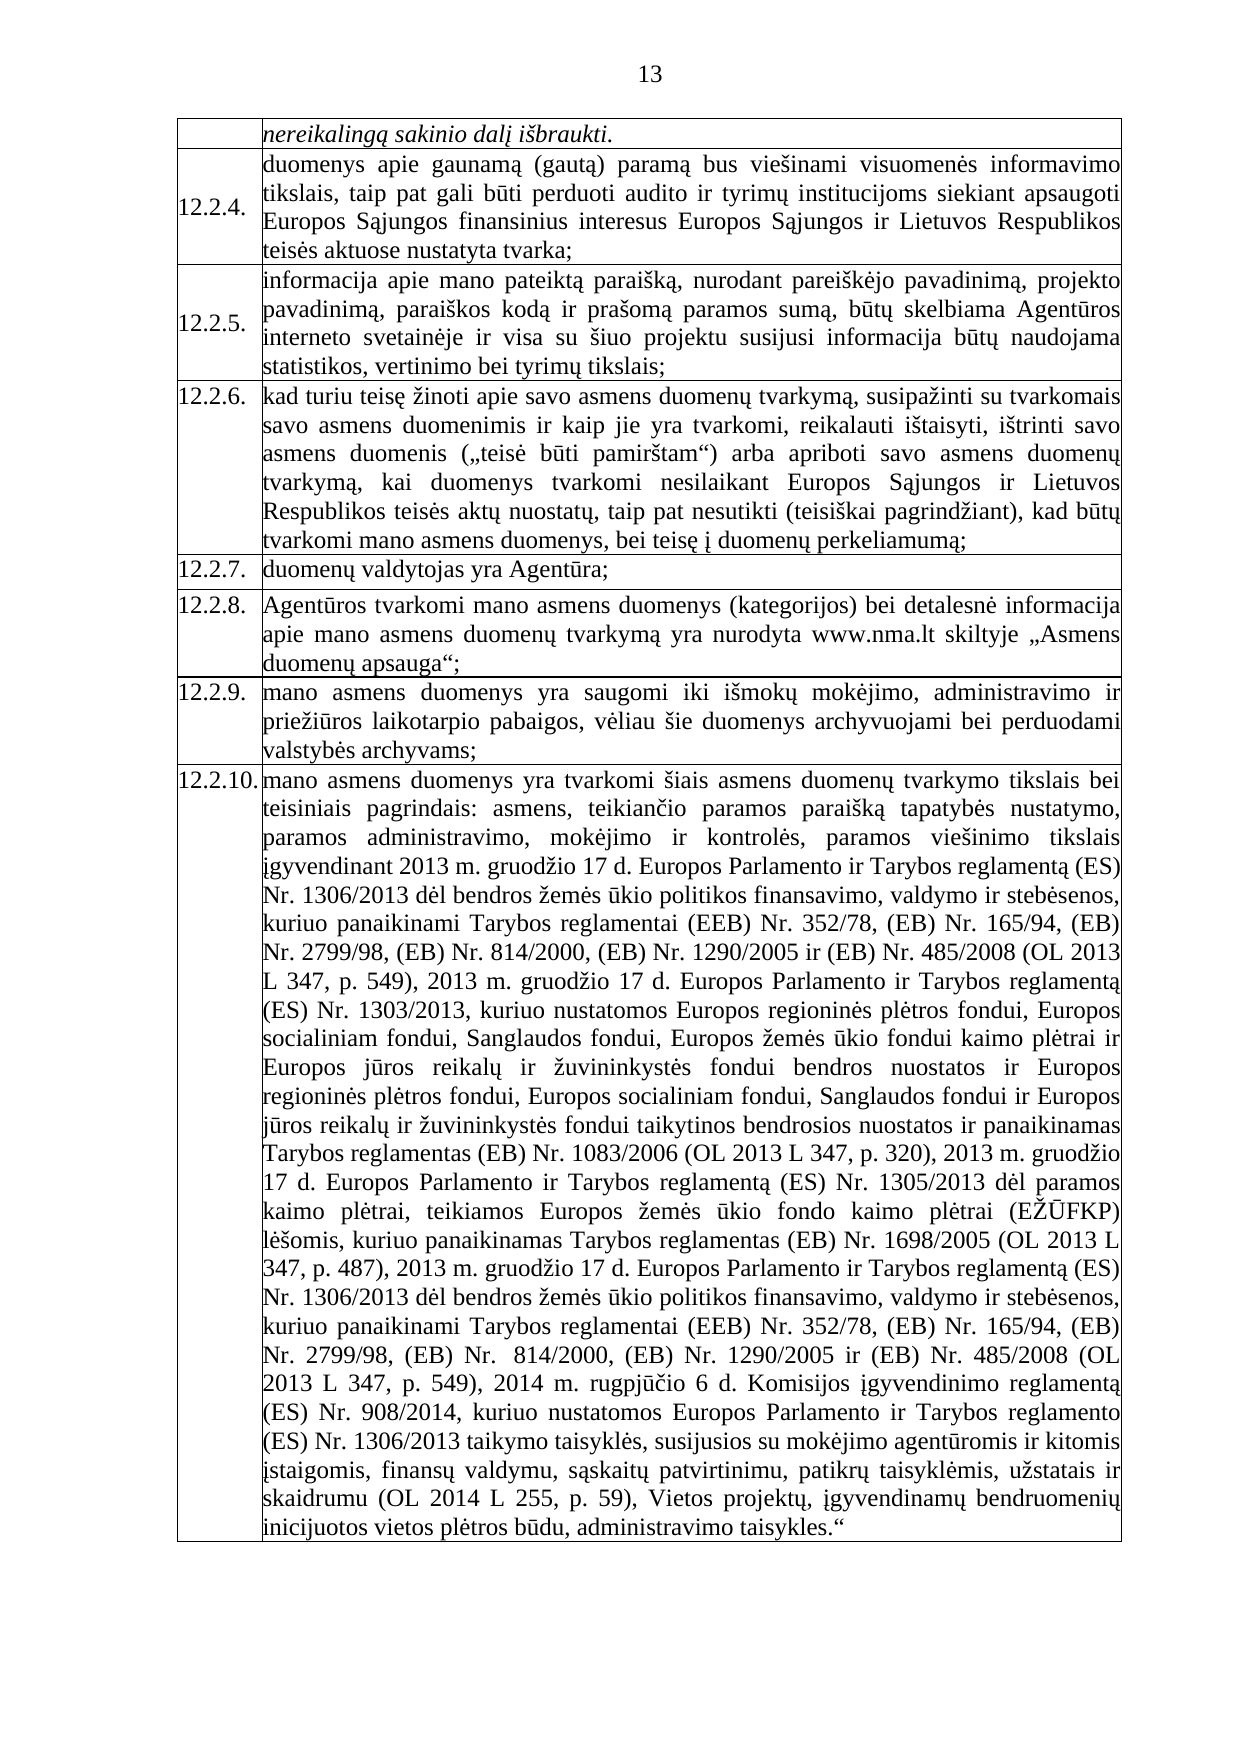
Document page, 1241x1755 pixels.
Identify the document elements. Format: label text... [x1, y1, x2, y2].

table_cell kad turiu teisę žinoti apie savo asmens duomenų tvarkymą, susipažinti su tvarkomais savo asmens duomenimis ir kaip jie yra tvarkomi, reikalauti ištaisyti, ištrinti savo asmens duomenis („teisė būti pamirštam“) arba apriboti savo asmens duomenų tvarkymą, kai duomenys tvarkomi nesilaikant Europos Sąjungos ir Lietuvos Respublikos teisės aktų nuostatų, taip pat nesutikti (teisiškai pagrindžiant), kad būtų tvarkomi mano asmens duomenys, bei teisę į duomenų perkeliamumą; [263, 381, 1121, 553]
table_cell mano asmens duomenys yra saugomi iki išmokų mokėjimo, administravimo ir priežiūros laikotarpio pabaigos, vėliau šie duomenys archyvuojami bei perduodami valstybės archyvams; [263, 678, 1121, 764]
table_cell 12.2.7. [178, 555, 262, 589]
table_cell 12.2.6. [178, 381, 262, 553]
table_cell 12.2.10. [178, 765, 262, 1541]
table_cell duomenys apie gaunamą (gautą) paramą bus viešinami visuomenės informavimo tikslais, taip pat gali būti perduoti audito ir tyrimų institucijoms siekiant apsaugoti Europos Sąjungos finansinius interesus Europos Sąjungos ir Lietuvos Respublikos teisės aktuose nustatyta tvarka; [263, 149, 1121, 264]
table_cell 12.2.8. [178, 590, 262, 676]
table_cell duomenų valdytojas yra Agentūra; [263, 555, 1121, 589]
table_cell 12.2.9. [178, 678, 262, 764]
table_cell informacija apie mano pateiktą paraišką, nurodant pareiškėjo pavadinimą, projekto pavadinimą, paraiškos kodą ir prašomą paramos sumą, būtų skelbiama Agentūros interneto svetainėje ir visa su šiuo projektu susijusi informacija būtų naudojama statistikos, vertinimo bei tyrimų tikslais; [263, 265, 1121, 380]
table_cell 12.2.5. [178, 265, 262, 380]
table_cell [178, 119, 262, 148]
table_cell mano asmens duomenys yra tvarkomi šiais asmens duomenų tvarkymo tikslais bei teisiniais pagrindais: asmens, teikiančio paramos paraišką tapatybės nustatymo, paramos administravimo, mokėjimo ir kontrolės, paramos viešinimo tikslais įgyvendinant 2013 m. gruodžio 17 d. Europos Parlamento ir Tarybos reglamentą (ES) Nr. 1306/2013 dėl bendros žemės ūkio politikos finansavimo, valdymo ir stebėsenos, kuriuo panaikinami Tarybos reglamentai (EEB) Nr. 352/78, (EB) Nr. 165/94, (EB) Nr. 2799/98, (EB) Nr. 814/2000, (EB) Nr. 1290/2005 ir (EB) Nr. 485/2008 (OL 2013 L 347, p. 549), 2013 m. gruodžio 17 d. Europos Parlamento ir Tarybos reglamentą (ES) Nr. 1303/2013, kuriuo nustatomos Europos regioninės plėtros fondui, Europos socialiniam fondui, Sanglaudos fondui, Europos žemės ūkio fondui kaimo plėtrai ir Europos jūros reikalų ir žuvininkystės fondui bendros nuostatos ir Europos regioninės plėtros fondui, Europos socialiniam fondui, Sanglaudos fondui ir Europos jūros reikalų ir žuvininkystės fondui taikytinos bendrosios nuostatos ir panaikinamas Tarybos reglamentas (EB) Nr. 1083/2006 (OL 2013 L 347, p. 320), 2013 m. gruodžio 17 d. Europos Parlamento ir Tarybos reglamentą (ES) Nr. 1305/2013 dėl paramos kaimo plėtrai, teikiamos Europos žemės ūkio fondo kaimo plėtrai (EŽŪFKP) lėšomis, kuriuo panaikinamas Tarybos reglamentas (EB) Nr. 1698/2005 (OL 2013 L 347, p. 487), 2013 m. gruodžio 17 d. Europos Parlamento ir Tarybos reglamentą (ES) Nr. 1306/2013 dėl bendros žemės ūkio politikos finansavimo, valdymo ir stebėsenos, kuriuo panaikinami Tarybos reglamentai (EEB) Nr. 352/78, (EB) Nr. 165/94, (EB) Nr. 2799/98, (EB) Nr. 814/2000, (EB) Nr. 1290/2005 ir (EB) Nr. 485/2008 (OL 2013 L 347, p. 549), 2014 m. rugpjūčio 6 d. Komisijos įgyvendinimo reglamentą (ES) Nr. 908/2014, kuriuo nustatomos Europos Parlamento ir Tarybos reglamento (ES) Nr. 1306/2013 taikymo taisyklės, susijusios su mokėjimo agentūromis ir kitomis įstaigomis, finansų valdymu, sąskaitų patvirtinimu, patikrų taisyklėmis, užstatais ir skaidrumu (OL 2014 L 255, p. 59), Vietos projektų, įgyvendinamų bendruomenių inicijuotos vietos plėtros būdu, administravimo taisykles.“ [263, 765, 1121, 1541]
table_cell Agentūros tvarkomi mano asmens duomenys (kategorijos) bei detalesnė informacija apie mano asmens duomenų tvarkymą yra nurodyta www.nma.lt skiltyje „Asmens duomenų apsauga“; [263, 590, 1121, 676]
table_cell 12.2.4. [178, 149, 262, 264]
table_cell nereikalingą sakinio dalį išbraukti. [263, 119, 1121, 148]
